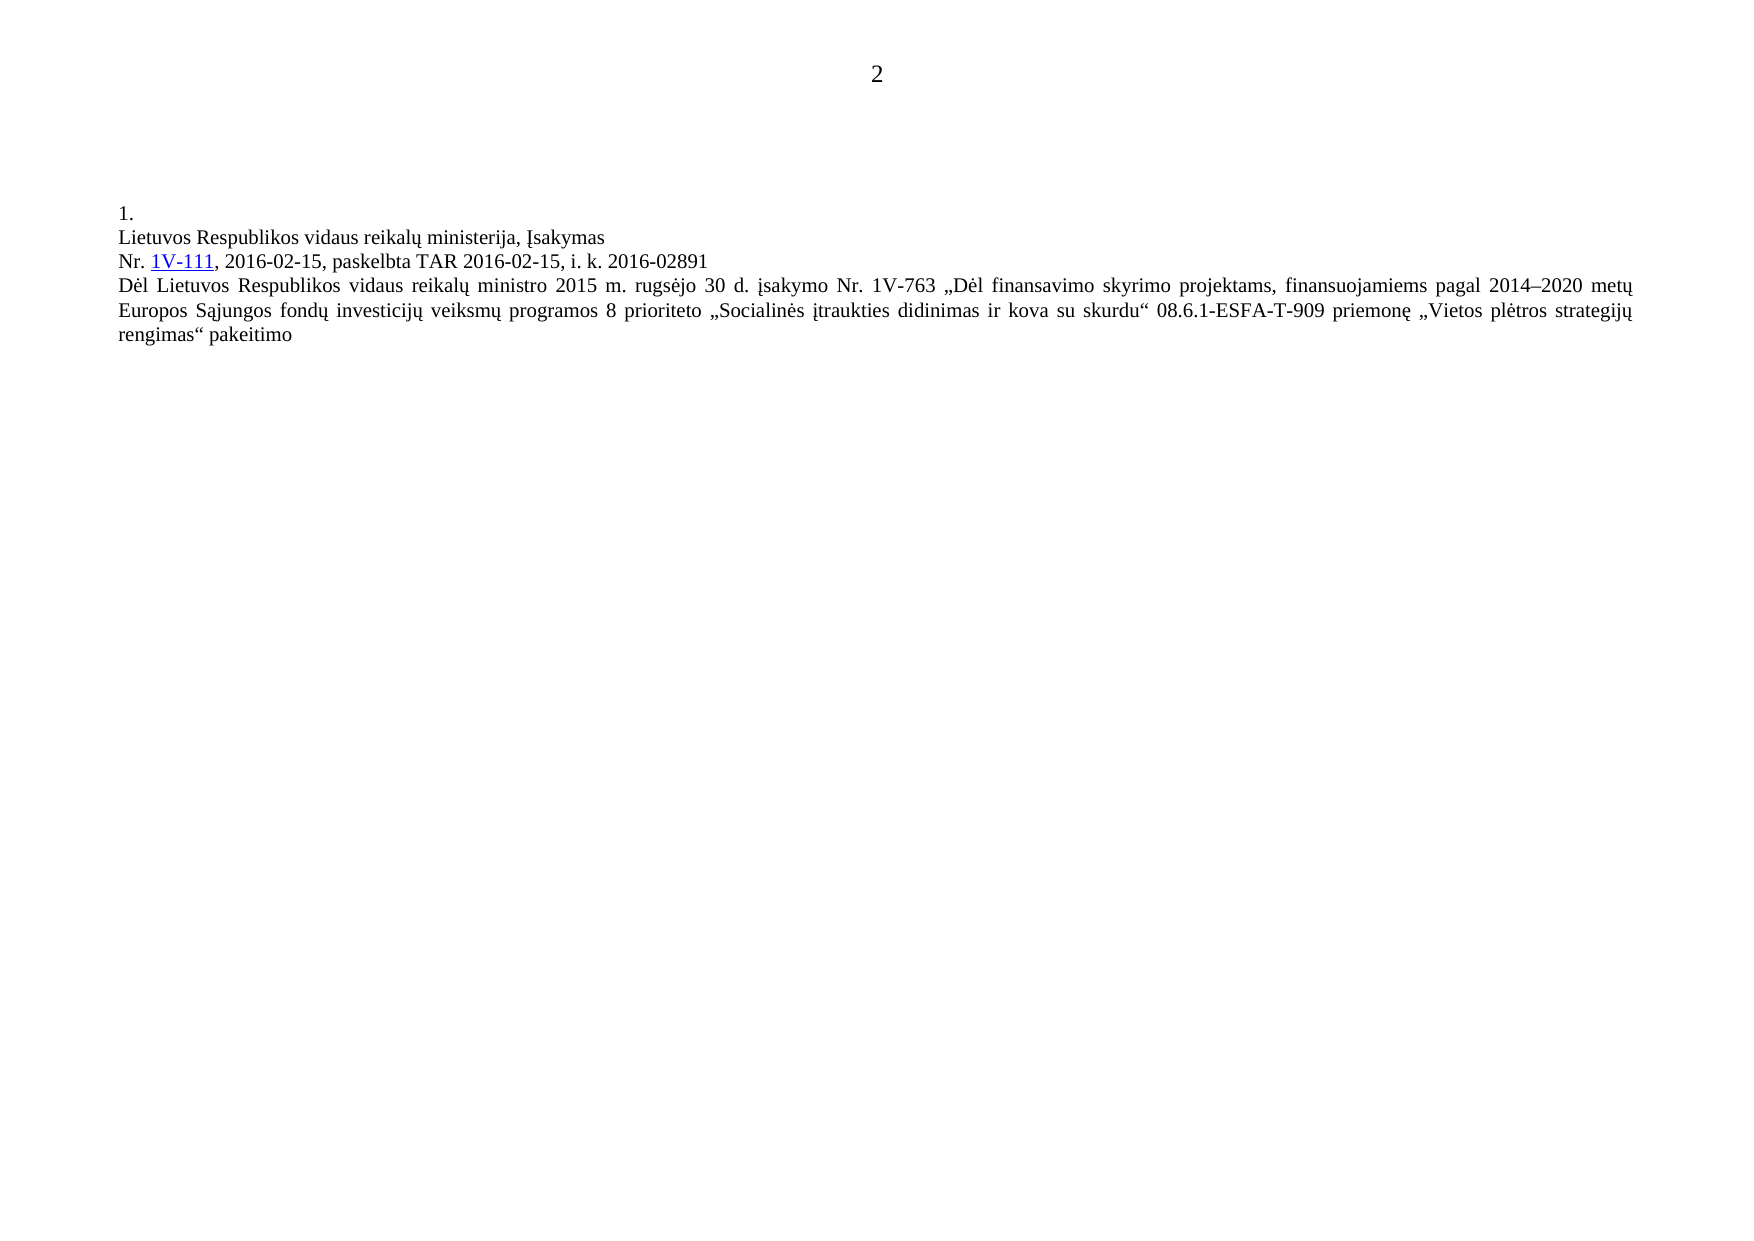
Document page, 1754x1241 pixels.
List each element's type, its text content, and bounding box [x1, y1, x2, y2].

text 1. [118, 201, 1636, 225]
text Lietuvos Respublikos vidaus reikalų ministerija, Įsakymas [118, 225, 1636, 249]
text Nr. 1V-111, 2016-02-15, paskelbta TAR 2016-02-15, i. k. 2016-02891 [118, 249, 1636, 273]
text Dėl Lietuvos Respublikos vidaus reikalų ministro 2015 m. rugsėjo 30 d. įsakymo Nr. 1V-763 „Dėl finansavimo skyrimo projektams, finansuojamiems pagal 2014–2020 metų Europos Sąjungos fondų investicijų veiksmų programos 8 prioriteto „Socialinės įtraukties didinimas ir kova su skurdu“ 08.6.1-ESFA-T-909 priemonę „Vietos plėtros strategijų rengimas“ pakeitimo [118, 273, 1636, 346]
